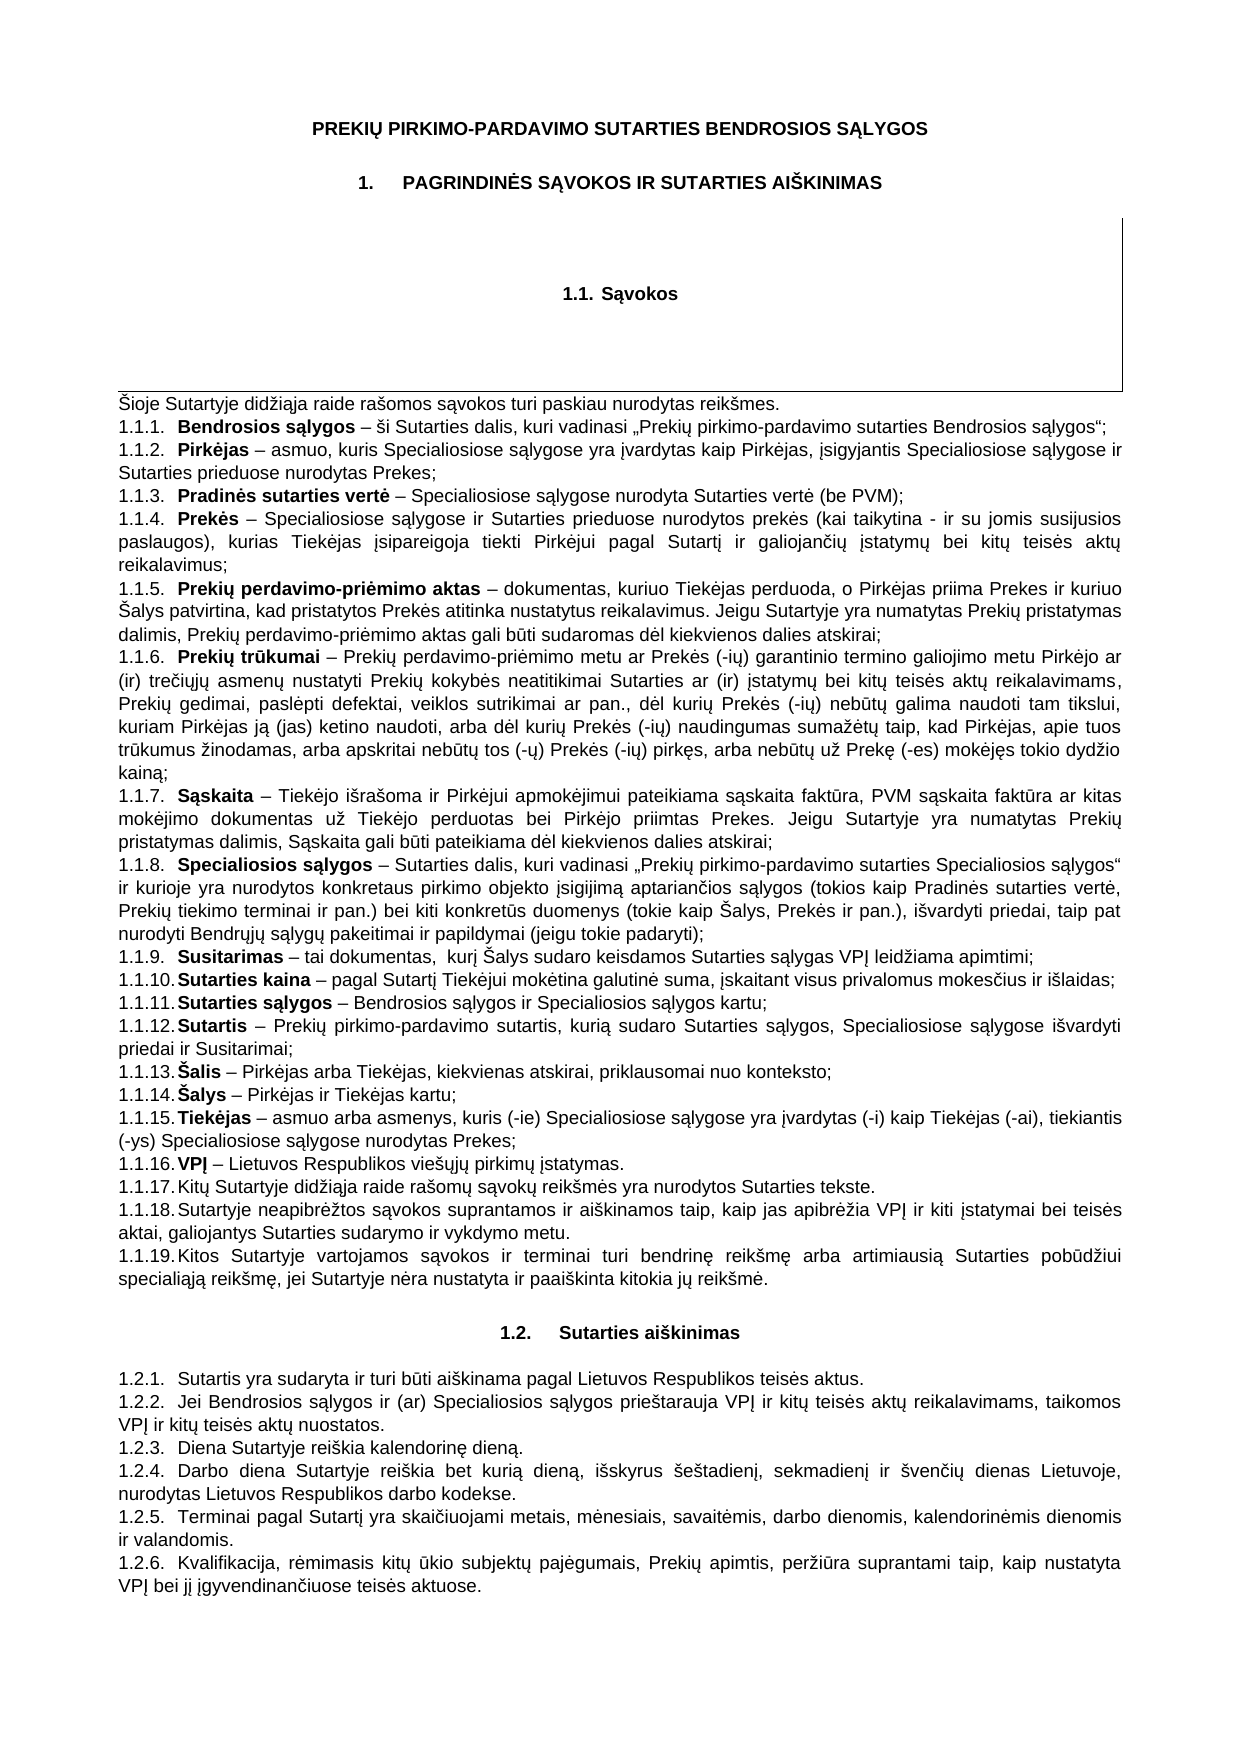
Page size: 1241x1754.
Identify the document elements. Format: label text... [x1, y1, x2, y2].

text 1.2.5. Terminai pagal Sutartį yra skaičiuojami metais, mėnesiais, savaitėmis, darbo dienomis, kalendorinėmis dienomis ir valandomis. [118, 1506, 1122, 1550]
text 1.1.2. Pirkėjas – asmuo, kuris Specialiosiose sąlygose yra įvardytas kaip Pirkėjas, įsigyjantis Specialiosiose sąlygose ir Sutarties prieduose nurodytas Prekes; [118, 439, 1122, 484]
text 1.1.8. Specialiosios sąlygos – Sutarties dalis, kuri vadinasi „Prekių pirkimo-pardavimo sutarties Specialiosios sąlygos“ ir kurioje yra nurodytos konkretaus pirkimo objekto įsigijimą aptariančios sąlygos (tokios kaip Pradinės sutarties vertė, Prekių tiekimo terminai ir pan.) bei kiti konkretūs duomenys (tokie kaip Šalys, Prekės ir pan.), išvardyti priedai, taip pat nurodyti Bendrųjų sąlygų pakeitimai ir papildymai (jeigu tokie padaryti); [118, 853, 1122, 944]
text 1.1.14. Šalys – Pirkėjas ir Tiekėjas kartu; [118, 1084, 1122, 1105]
text 1.1.1. Bendrosios sąlygos – ši Sutarties dalis, kuri vadinasi „Prekių pirkimo-pardavimo sutarties Bendrosios sąlygos“; [118, 416, 1122, 438]
text 1.2.4. Darbo diena Sutartyje reiškia bet kurią dieną, išskyrus šeštadienį, sekmadienį ir švenčių dienas Lietuvoje, nurodytas Lietuvos Respublikos darbo kodekse. [118, 1460, 1122, 1504]
subtitle 1.1. Sąvokos [118, 218, 1122, 304]
text 1.1.3. Pradinės sutarties vertė – Specialiosiose sąlygose nurodyta Sutarties vertė (be PVM); [118, 485, 1122, 507]
text 1.2.1. Sutartis yra sudaryta ir turi būti aiškinama pagal Lietuvos Respublikos teisės aktus. [118, 1368, 1122, 1389]
text 1.1.6. Prekių trūkumai – Prekių perdavimo-priėmimo metu ar Prekės (-ių) garantinio termino galiojimo metu Pirkėjo ar (ir) trečiųjų asmenų nustatyti Prekių kokybės neatitikimai Sutarties ar (ir) įstatymų bei kitų teisės aktų reikalavimams, Prekių gedimai, paslėpti defektai, veiklos sutrikimai ar pan., dėl kurių Prekės (-ių) nebūtų galima naudoti tam tikslui, kuriam Pirkėjas ją (jas) ketino naudoti, arba dėl kurių Prekės (-ių) naudingumas sumažėtų taip, kad Pirkėjas, apie tuos trūkumus žinodamas, arba apskritai nebūtų tos (-ų) Prekės (-ių) pirkęs, arba nebūtų už Prekę (-es) mokėjęs tokio dydžio kainą; [118, 646, 1122, 783]
text 1.1.15. Tiekėjas – asmuo arba asmenys, kuris (-ie) Specialiosiose sąlygose yra įvardytas (-i) kaip Tiekėjas (-ai), tiekiantis (-ys) Specialiosiose sąlygose nurodytas Prekes; [118, 1107, 1122, 1151]
text 1.1.12. Sutartis – Prekių pirkimo-pardavimo sutartis, kurią sudaro Sutarties sąlygos, Specialiosiose sąlygose išvardyti priedai ir Susitarimai; [118, 1015, 1122, 1059]
text 1.2.2. Jei Bendrosios sąlygos ir (ar) Specialiosios sąlygos prieštarauja VPĮ ir kitų teisės aktų reikalavimams, taikomos VPĮ ir kitų teisės aktų nuostatos. [118, 1391, 1122, 1435]
text 1.1.11. Sutarties sąlygos – Bendrosios sąlygos ir Specialiosios sąlygos kartu; [118, 992, 1122, 1013]
text 1.2. Sutarties aiškinimas [118, 1322, 1122, 1343]
text 1.1.19. Kitos Sutartyje vartojamos sąvokos ir terminai turi bendrinę reikšmę arba artimiausią Sutarties pobūdžiui specialiąją reikšmę, jei Sutartyje nėra nustatyta ir paaiškinta kitokia jų reikšmė. [118, 1245, 1122, 1289]
text 1.1.10. Sutarties kaina – pagal Sutartį Tiekėjui mokėtina galutinė suma, įskaitant visus privalomus mokesčius ir išlaidas; [118, 969, 1122, 990]
text 1.1.5. Prekių perdavimo-priėmimo aktas – dokumentas, kuriuo Tiekėjas perduoda, o Pirkėjas priima Prekes ir kuriuo Šalys patvirtina, kad pristatytos Prekės atitinka nustatytus reikalavimus. Jeigu Sutartyje yra numatytas Prekių pristatymas dalimis, Prekių perdavimo-priėmimo aktas gali būti sudaromas dėl kiekvienos dalies atskirai; [118, 577, 1122, 645]
text Šioje Sutartyje didžiąja raide rašomos sąvokos turi paskiau nurodytas reikšmes. [118, 393, 1122, 415]
text 1.2.6. Kvalifikacija, rėmimasis kitų ūkio subjektų pajėgumais, Prekių apimtis, peržiūra suprantami taip, kaip nustatyta VPĮ bei jį įgyvendinančiuose teisės aktuose. [118, 1552, 1122, 1596]
text 1.1.7. Sąskaita – Tiekėjo išrašoma ir Pirkėjui apmokėjimui pateikiama sąskaita faktūra, PVM sąskaita faktūra ar kitas mokėjimo dokumentas už Tiekėjo perduotas bei Pirkėjo priimtas Prekes. Jeigu Sutartyje yra numatytas Prekių pristatymas dalimis, Sąskaita gali būti pateikiama dėl kiekvienos dalies atskirai; [118, 784, 1122, 852]
text 1.2.3. Diena Sutartyje reiškia kalendorinę dieną. [118, 1437, 1122, 1458]
text 1.1.13. Šalis – Pirkėjas arba Tiekėjas, kiekvienas atskirai, priklausomai nuo konteksto; [118, 1061, 1122, 1082]
text 1.1.9. Susitarimas – tai dokumentas, kurį Šalys sudaro keisdamos Sutarties sąlygas VPĮ leidžiama apimtimi; [118, 946, 1122, 967]
text Prekių pirkimo-pardavimo sutarties Bendrosios sąlygos [118, 118, 1122, 140]
text 1.1.16. VPĮ – Lietuvos Respublikos viešųjų pirkimų įstatymas. [118, 1153, 1122, 1174]
text 1. Pagrindinės sąvokos ir Sutarties aiškinimas [118, 172, 1122, 193]
text 1.1.18. Sutartyje neapibrėžtos sąvokos suprantamos ir aiškinamos taip, kaip jas apibrėžia VPĮ ir kiti įstatymai bei teisės aktai, galiojantys Sutarties sudarymo ir vykdymo metu. [118, 1199, 1122, 1243]
text 1.1.17. Kitų Sutartyje didžiąja raide rašomų sąvokų reikšmės yra nurodytos Sutarties tekste. [118, 1176, 1122, 1197]
text 1.1.4. Prekės – Specialiosiose sąlygose ir Sutarties prieduose nurodytos prekės (kai taikytina - ir su jomis susijusios paslaugos), kurias Tiekėjas įsipareigoja tiekti Pirkėjui pagal Sutartį ir galiojančių įstatymų bei kitų teisės aktų reikalavimus; [118, 508, 1122, 576]
